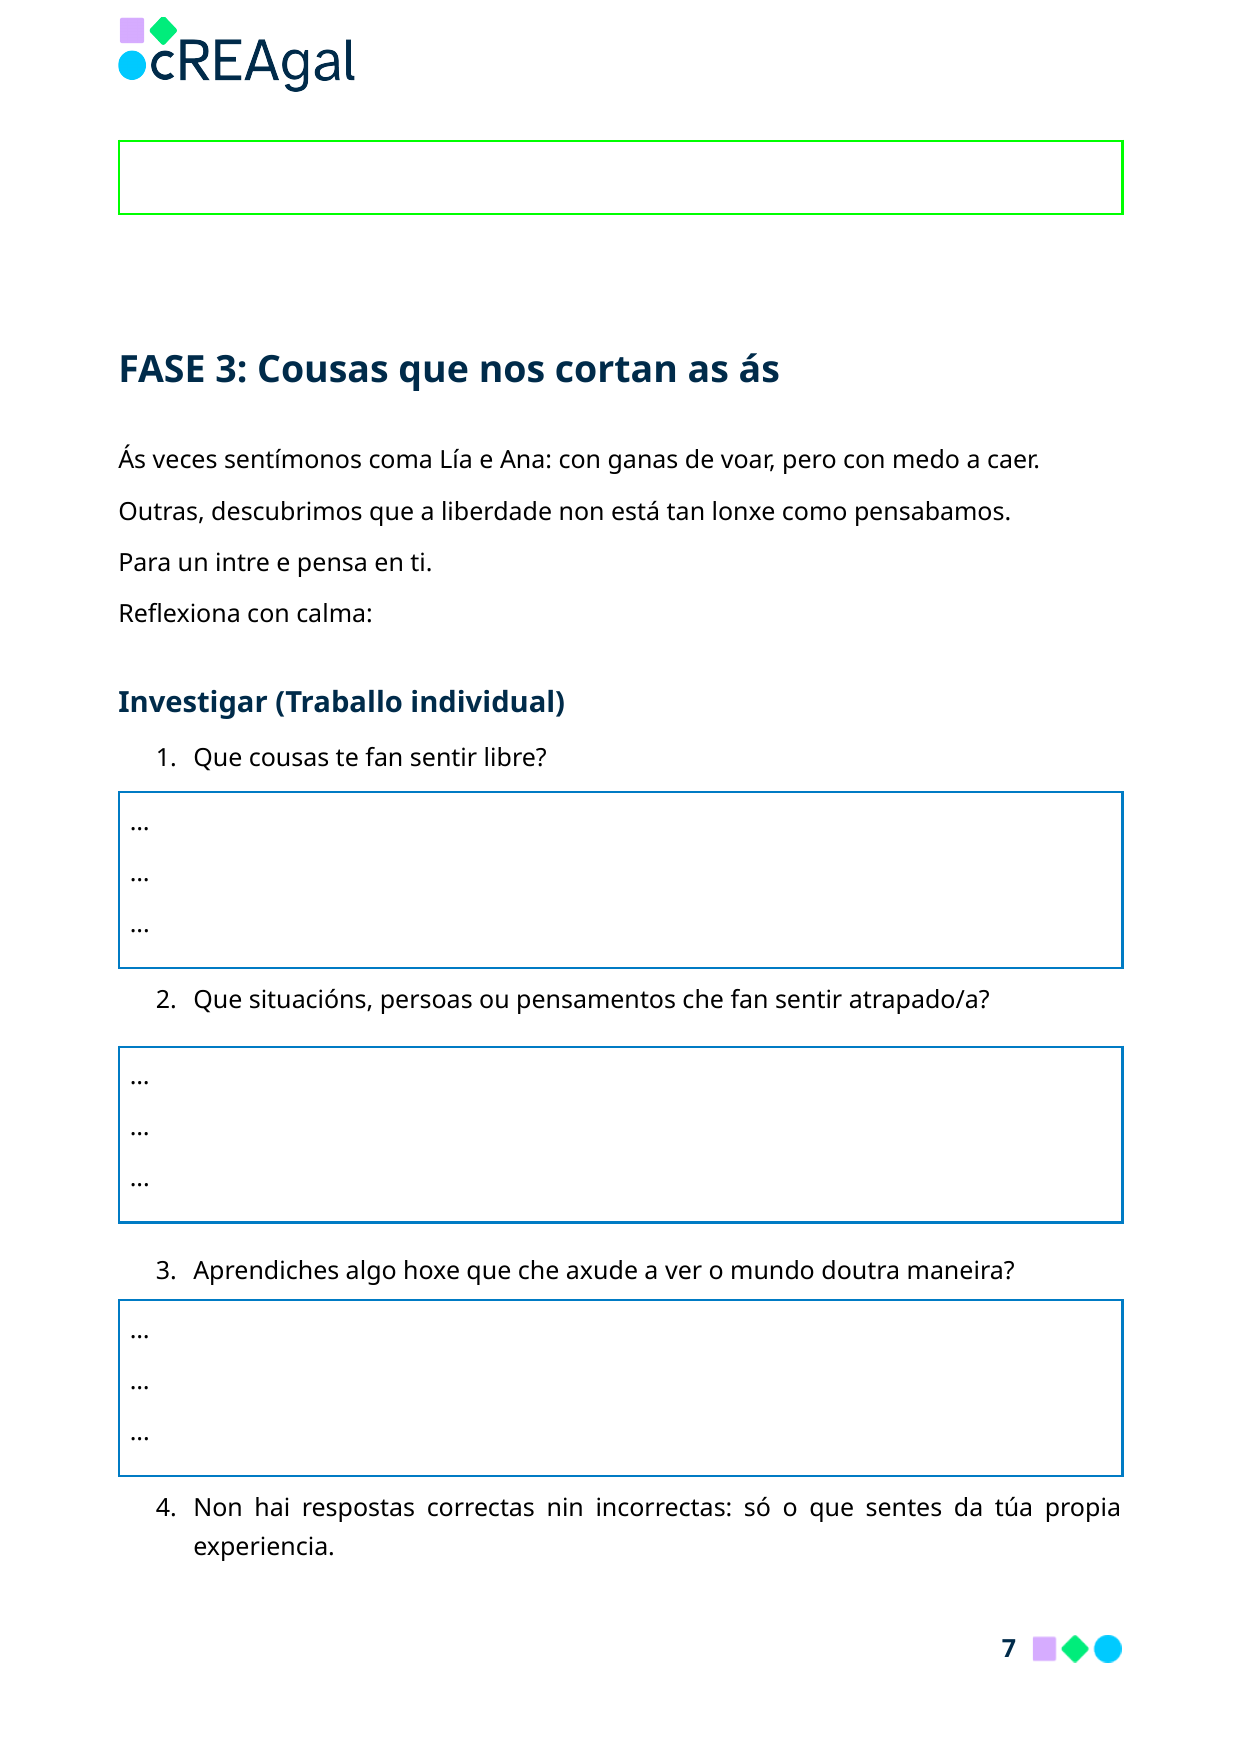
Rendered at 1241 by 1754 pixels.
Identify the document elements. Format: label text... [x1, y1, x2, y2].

table_header [120, 142, 1121, 213]
text Outras, descubrimos que a liberdade non está tan lonxe como pensabamos. [118, 493, 1122, 527]
picture [1112, 1635, 1122, 1646]
text Ás veces sentímonos coma Lía e Ana: con ganas de voar, pero con medo a caer. [118, 442, 1122, 476]
text Para un intre e pensa en ti. [118, 544, 1122, 578]
subtitle Investigar (Traballo individual) [118, 682, 1122, 721]
list Que situacións, persoas ou pensamentos che fan sentir atrapado/a? [156, 981, 1122, 1015]
table_header … … ... [120, 1301, 1121, 1475]
picture [1032, 1635, 1105, 1663]
text Reflexiona con calma: [118, 595, 1122, 629]
table_header … … ... [120, 1048, 1121, 1221]
picture [1111, 1652, 1122, 1663]
list Aprendiches algo hoxe que che axude a ver o mundo doutra maneira? [156, 1253, 1122, 1287]
list Que cousas te fan sentir libre? [156, 740, 1122, 774]
list Non hai respostas correctas nin incorrectas: só o que sentes da túa propia experiencia. [156, 1489, 1122, 1563]
subtitle FASE 3: Cousas que nos cortan as ás [118, 342, 1122, 393]
table_header … … ... [120, 793, 1121, 967]
picture [118, 17, 355, 92]
